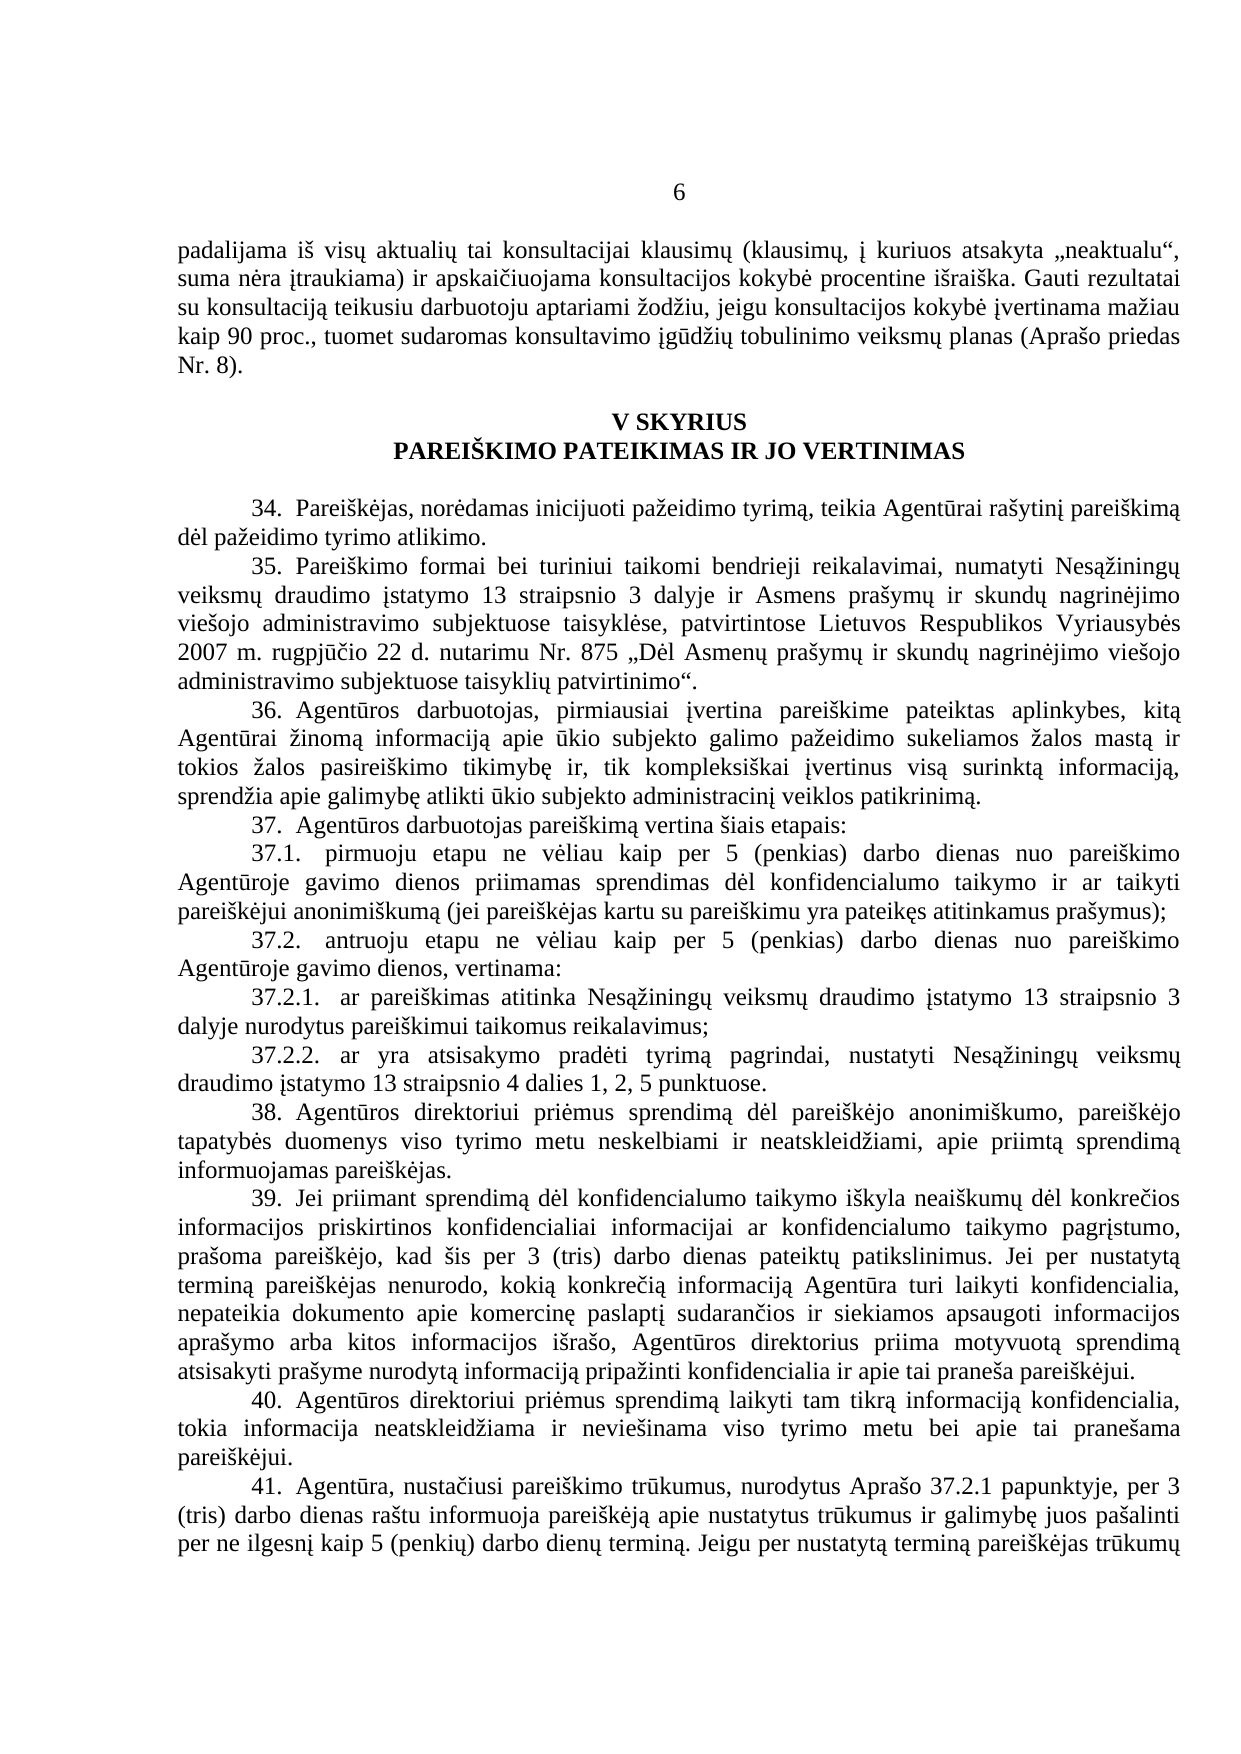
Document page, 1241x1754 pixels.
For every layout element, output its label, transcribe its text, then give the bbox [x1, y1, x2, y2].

text 37. Agentūros darbuotojas pareiškimą vertina šiais etapais: [177, 810, 1181, 838]
text PAREIŠKIMO PATEIKIMAS IR JO VERTINIMAS [177, 436, 1181, 465]
text 34. Pareiškėjas, norėdamas inicijuoti pažeidimo tyrimą, teikia Agentūrai rašytinį pareiškimą dėl pažeidimo tyrimo atlikimo. [177, 493, 1181, 551]
text padalijama iš visų aktualių tai konsultacijai klausimų (klausimų, į kuriuos atsakyta „neaktualu“, suma nėra įtraukiama) ir apskaičiuojama konsultacijos kokybė procentine išraiška. Gauti rezultatai su konsultaciją teikusiu darbuotoju aptariami žodžiu, jeigu konsultacijos kokybė įvertinama mažiau kaip 90 proc., tuomet sudaromas konsultavimo įgūdžių tobulinimo veiksmų planas (Aprašo priedas Nr. 8). [177, 235, 1181, 378]
text 41. Agentūra, nustačiusi pareiškimo trūkumus, nurodytus Aprašo 37.2.1 papunktyje, per 3 (tris) darbo dienas raštu informuoja pareiškėją apie nustatytus trūkumus ir galimybę juos pašalinti per ne ilgesnį kaip 5 (penkių) darbo dienų terminą. Jeigu per nustatytą terminą pareiškėjas trūkumų [177, 1471, 1181, 1557]
text 37.1. pirmuoju etapu ne vėliau kaip per 5 (penkias) darbo dienas nuo pareiškimo Agentūroje gavimo dienos priimamas sprendimas dėl konfidencialumo taikymo ir ar taikyti pareiškėjui anonimiškumą (jei pareiškėjas kartu su pareiškimu yra pateikęs atitinkamus prašymus); [177, 838, 1181, 925]
text 39. Jei priimant sprendimą dėl konfidencialumo taikymo iškyla neaiškumų dėl konkrečios informacijos priskirtinos konfidencialiai informacijai ar konfidencialumo taikymo pagrįstumo, prašoma pareiškėjo, kad šis per 3 (tris) darbo dienas pateiktų patikslinimus. Jei per nustatytą terminą pareiškėjas nenurodo, kokią konkrečią informaciją Agentūra turi laikyti konfidencialia, nepateikia dokumento apie komercinę paslaptį sudarančios ir siekiamos apsaugoti informacijos aprašymo arba kitos informacijos išrašo, Agentūros direktorius priima motyvuotą sprendimą atsisakyti prašyme nurodytą informaciją pripažinti konfidencialia ir apie tai praneša pareiškėjui. [177, 1183, 1181, 1385]
text 37.2.2. ar yra atsisakymo pradėti tyrimą pagrindai, nustatyti Nesąžiningų veiksmų draudimo įstatymo 13 straipsnio 4 dalies 1, 2, 5 punktuose. [177, 1040, 1181, 1097]
text 35. Pareiškimo formai bei turiniui taikomi bendrieji reikalavimai, numatyti Nesąžiningų veiksmų draudimo įstatymo 13 straipsnio 3 dalyje ir Asmens prašymų ir skundų nagrinėjimo viešojo administravimo subjektuose taisyklėse, patvirtintose Lietuvos Respublikos Vyriausybės 2007 m. rugpjūčio 22 d. nutarimu Nr. 875 „Dėl Asmenų prašymų ir skundų nagrinėjimo viešojo administravimo subjektuose taisyklių patvirtinimo“. [177, 551, 1181, 695]
text 37.2.1. ar pareiškimas atitinka Nesąžiningų veiksmų draudimo įstatymo 13 straipsnio 3 dalyje nurodytus pareiškimui taikomus reikalavimus; [177, 982, 1181, 1040]
text V SKYRIUS [177, 407, 1181, 436]
text 36. Agentūros darbuotojas, pirmiausiai įvertina pareiškime pateiktas aplinkybes, kitą Agentūrai žinomą informaciją apie ūkio subjekto galimo pažeidimo sukeliamos žalos mastą ir tokios žalos pasireiškimo tikimybę ir, tik kompleksiškai įvertinus visą surinktą informaciją, sprendžia apie galimybę atlikti ūkio subjekto administracinį veiklos patikrinimą. [177, 695, 1181, 810]
text 38. Agentūros direktoriui priėmus sprendimą dėl pareiškėjo anonimiškumo, pareiškėjo tapatybės duomenys viso tyrimo metu neskelbiami ir neatskleidžiami, apie priimtą sprendimą informuojamas pareiškėjas. [177, 1097, 1181, 1183]
text 40. Agentūros direktoriui priėmus sprendimą laikyti tam tikrą informaciją konfidencialia, tokia informacija neatskleidžiama ir neviešinama viso tyrimo metu bei apie tai pranešama pareiškėjui. [177, 1385, 1181, 1471]
text 37.2. antruoju etapu ne vėliau kaip per 5 (penkias) darbo dienas nuo pareiškimo Agentūroje gavimo dienos, vertinama: [177, 925, 1181, 982]
